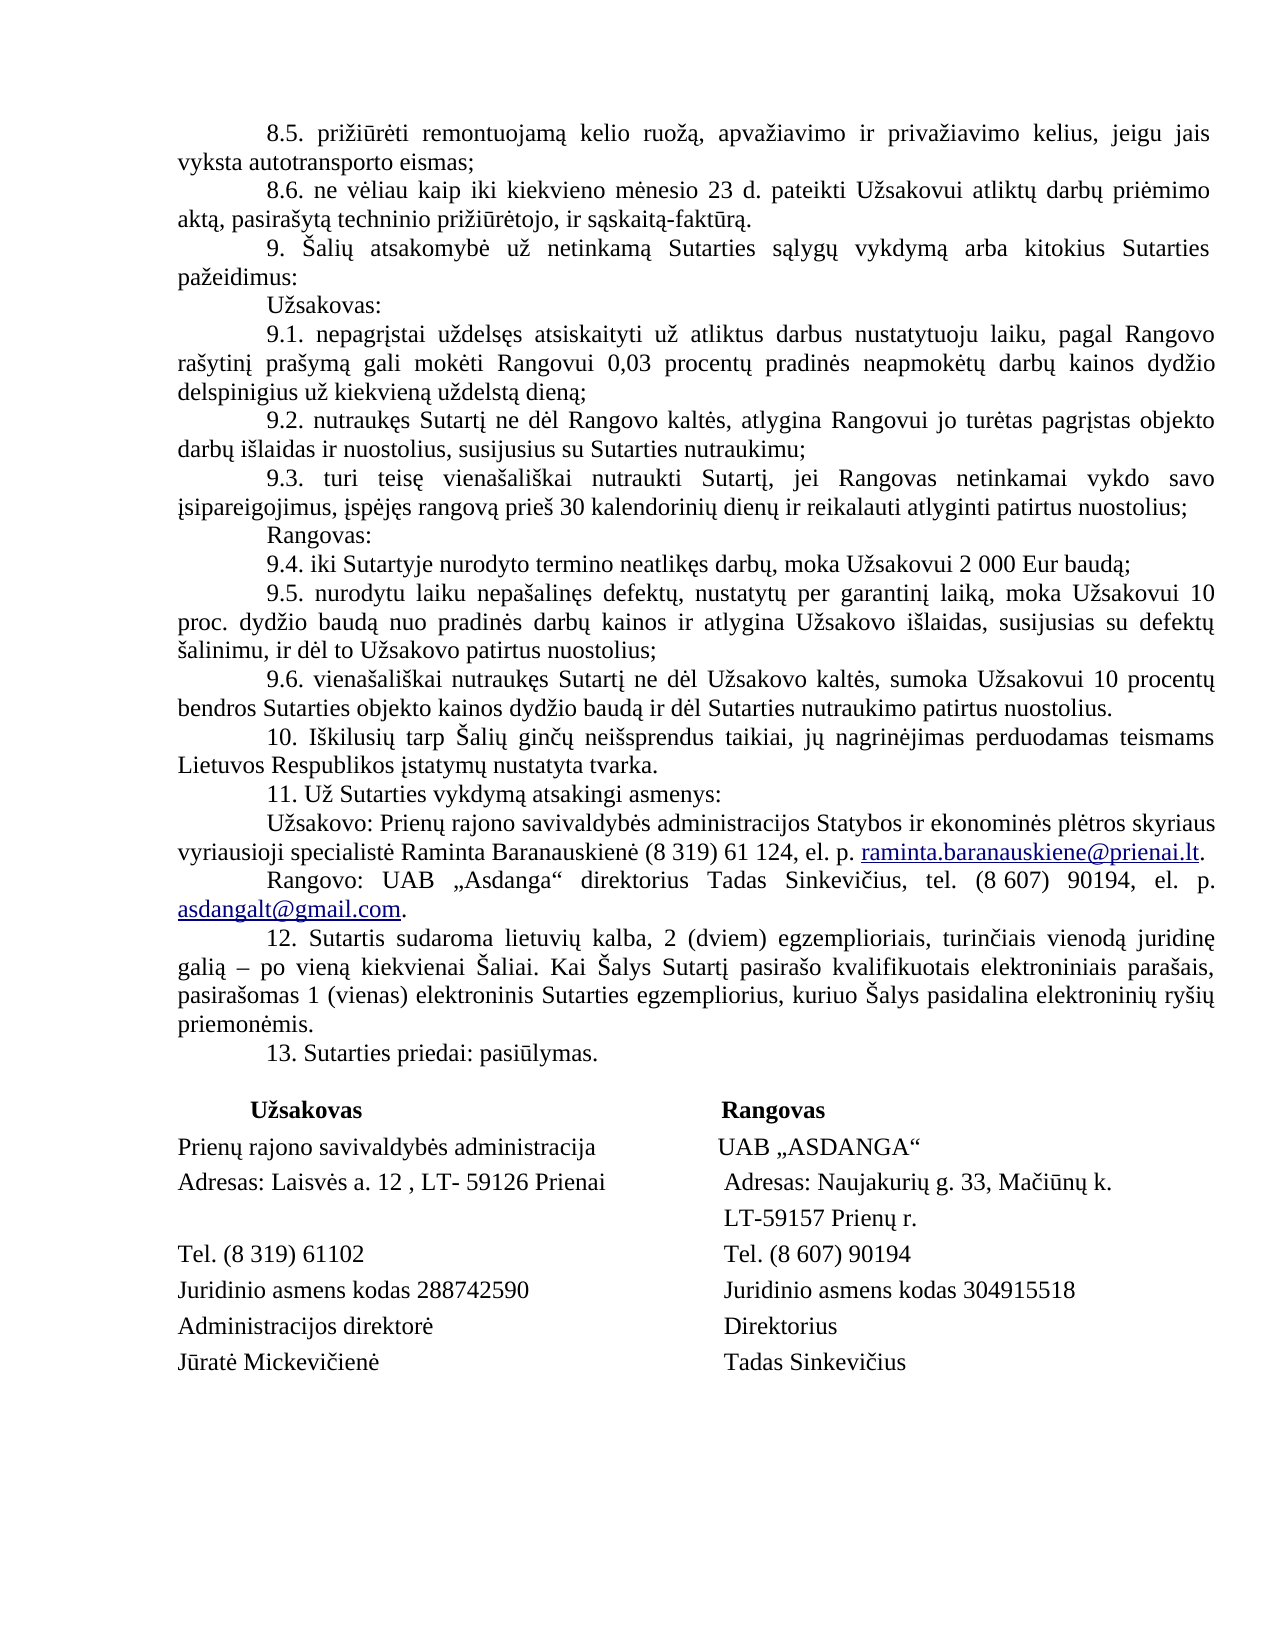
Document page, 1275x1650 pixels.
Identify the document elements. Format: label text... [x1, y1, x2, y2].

text Rangovas: [177, 521, 1216, 549]
text Užsakovo: Prienų rajono savivaldybės administracijos Statybos ir ekonominės plėtros skyriaus vyriausioji specialistė Raminta Baranauskienė (8 319) 61 124, el. p. raminta.baranauskiene@prienai.lt. [177, 808, 1216, 866]
text 8.6. ne vėliau kaip iki kiekvieno mėnesio 23 d. pateikti Užsakovui atliktų darbų priėmimo aktą, pasirašytą techninio prižiūrėtojo, ir sąskaitą-faktūrą. [177, 176, 1211, 233]
text 9.3. turi teisę vienašališkai nutraukti Sutartį, jei Rangovas netinkamai vykdo savo įsipareigojimus, įspėjęs rangovą prieš 30 kalendorinių dienų ir reikalauti atlyginti patirtus nuostolius; [177, 463, 1216, 521]
table_cell [166, 1455, 679, 1491]
table_header Adresas: Naujakurių g. 33, Mačiūnų k. LT-59157 Prienų r. Tel. (8 607) 90194 Juridinio asmens kodas 304915518 Direktorius Tadas Sinkevičius [665, 1168, 1244, 1455]
text 9.2. nutraukęs Sutartį ne dėl Rangovo kaltės, atlygina Rangovui jo turėtas pagrįstas objekto darbų išlaidas ir nuostolius, susijusius su Sutarties nutraukimu; [177, 406, 1216, 463]
text 13. Sutarties priedai: pasiūlymas. [177, 1038, 1216, 1067]
text Rangovo: UAB „Asdanga“ direktorius Tadas Sinkevičius, tel. (8 607) 90194, el. p. asdangalt@gmail.com. [177, 866, 1216, 923]
text Užsakovas Rangovas [177, 1096, 1216, 1124]
text 12. Sutartis sudaroma lietuvių kalba, 2 (dviem) egzemplioriais, turinčiais vienodą juridinę galią – po vieną kiekvienai Šaliai. Kai Šalys Sutartį pasirašo kvalifikuotais elektroniniais parašais, pasirašomas 1 (vienas) elektroninis Sutarties egzempliorius, kuriuo Šalys pasidalina elektroninių ryšių priemonėmis. [177, 923, 1216, 1038]
text Užsakovas: [177, 291, 1216, 319]
table_cell [679, 1455, 1192, 1491]
text 9.4. iki Sutartyje nurodyto termino neatlikęs darbų, moka Užsakovui 2 000 Eur baudą; [177, 549, 1216, 578]
text Prienų rajono savivaldybės administracija UAB „ASDANGA“ [162, 1132, 1216, 1160]
text 9.5. nurodytu laiku nepašalinęs defektų, nustatytų per garantinį laiką, moka Užsakovui 10 proc. dydžio baudą nuo pradinės darbų kainos ir atlygina Užsakovo išlaidas, susijusias su defektų šalinimu, ir dėl to Užsakovo patirtus nuostolius; [177, 578, 1216, 664]
table_cell [1193, 1455, 1244, 1491]
text 10. Iškilusių tarp Šalių ginčų neišsprendus taikiai, jų nagrinėjimas perduodamas teismams Lietuvos Respublikos įstatymų nustatyta tvarka. [177, 722, 1216, 779]
text 9.6. vienašališkai nutraukęs Sutartį ne dėl Užsakovo kaltės, sumoka Užsakovui 10 procentų bendros Sutarties objekto kainos dydžio baudą ir dėl Sutarties nutraukimo patirtus nuostolius. [177, 664, 1216, 722]
table_header Adresas: Laisvės a. 12 , LT- 59126 Prienai Tel. (8 319) 61102 Juridinio asmens kodas 288742590 Administracijos direktorė Jūratė Mickevičienė [166, 1168, 664, 1455]
text 8.5. prižiūrėti remontuojamą kelio ruožą, apvažiavimo ir privažiavimo kelius, jeigu jais vyksta autotransporto eismas; [177, 118, 1211, 176]
text 9. Šalių atsakomybė už netinkamą Sutarties sąlygų vykdymą arba kitokius Sutarties pažeidimus: [177, 233, 1211, 291]
text 11. Už Sutarties vykdymą atsakingi asmenys: [177, 779, 1216, 808]
text 9.1. nepagrįstai uždelsęs atsiskaityti už atliktus darbus nustatytuoju laiku, pagal Rangovo rašytinį prašymą gali mokėti Rangovui 0,03 procentų pradinės neapmokėtų darbų kainos dydžio delspinigius už kiekvieną uždelstą dieną; [177, 319, 1216, 406]
